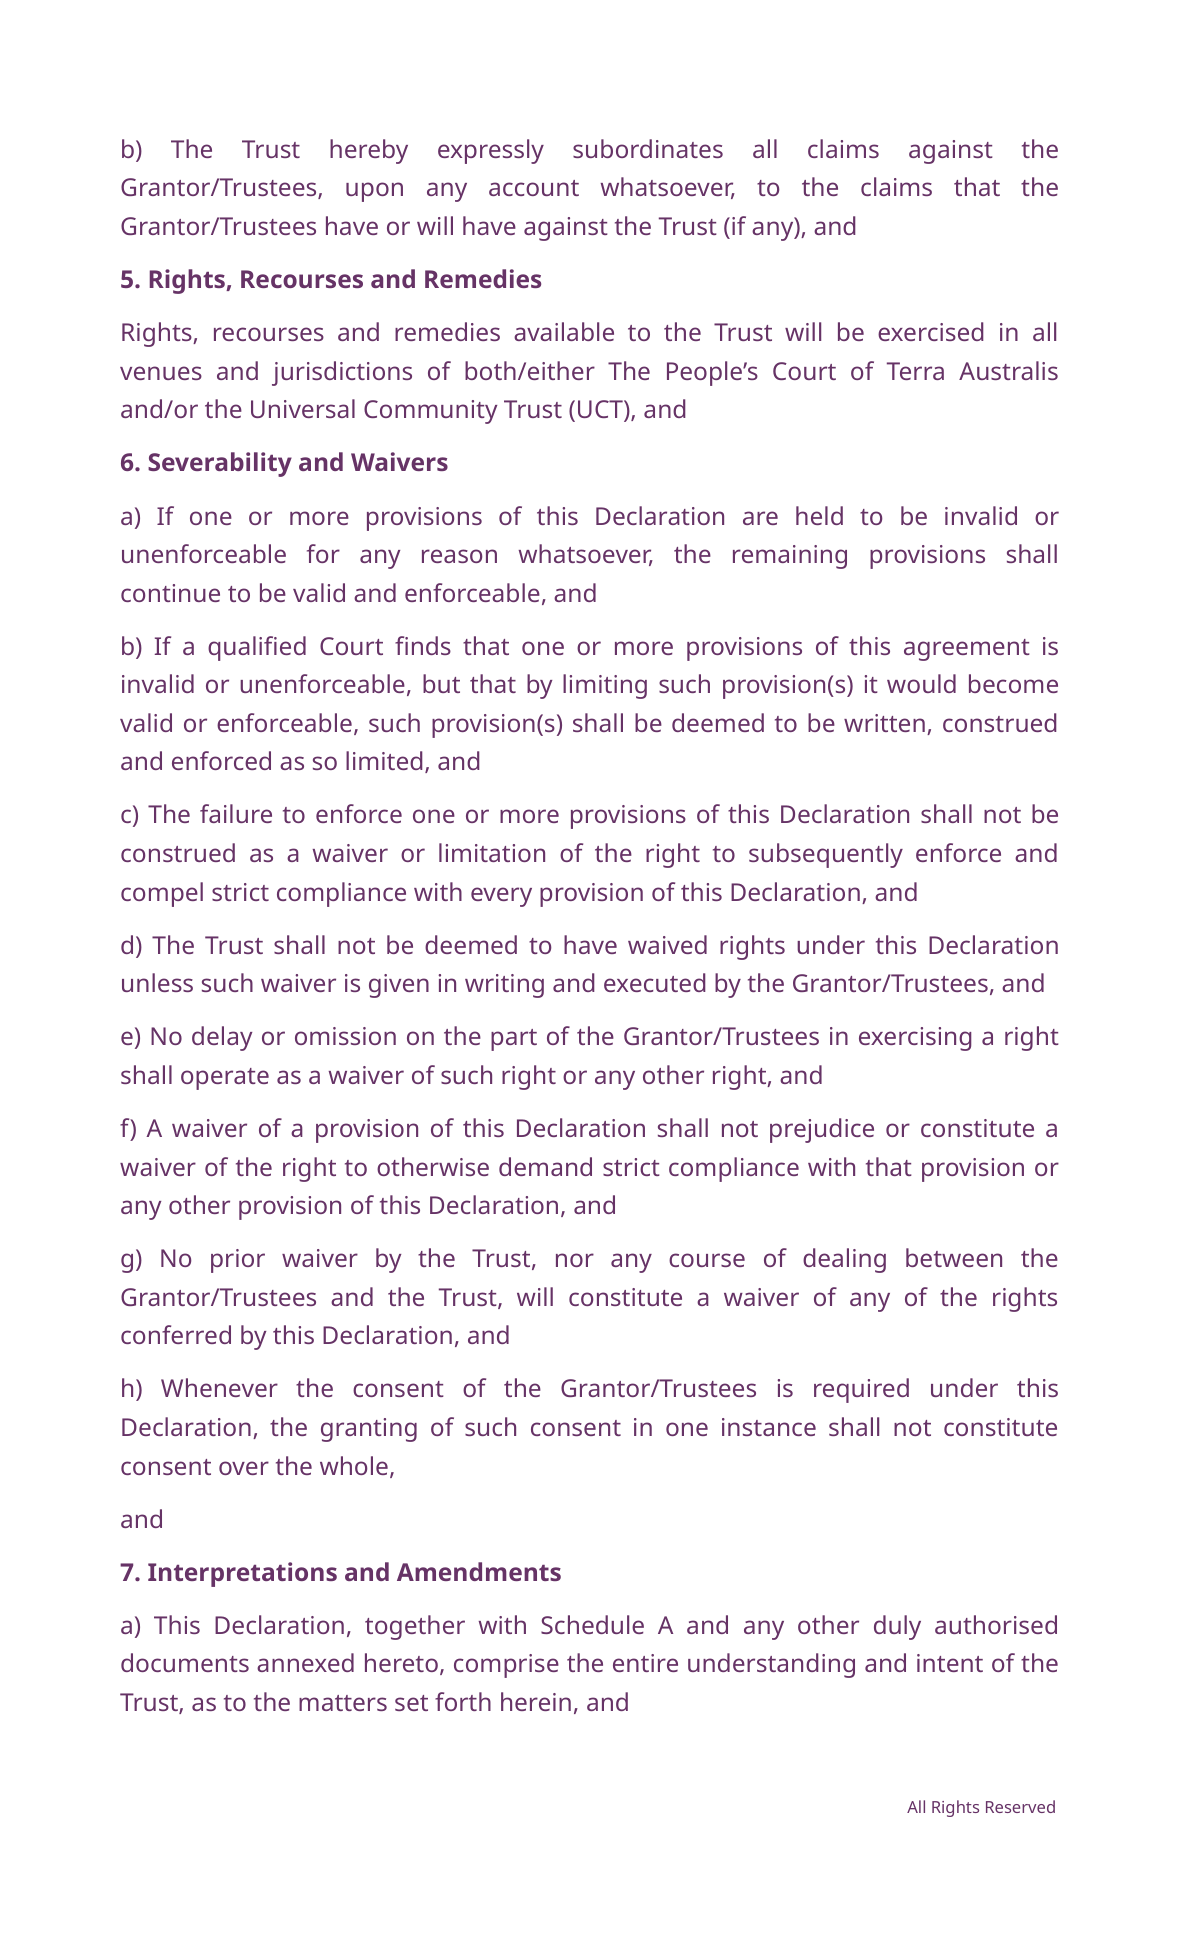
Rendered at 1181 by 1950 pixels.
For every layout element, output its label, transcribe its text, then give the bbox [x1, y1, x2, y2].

text 5. Rights, Recourses and Remedies [120, 262, 1061, 296]
text a) This Declaration, together with Schedule A and any other duly authorised documents annexed hereto, comprise the entire understanding and intent of the Trust, as to the matters set forth herein, and [120, 1608, 1061, 1719]
text b) The Trust hereby expressly subordinates all claims against the Grantor/Trustees, upon any account whatsoever, to the claims that the Grantor/Trustees have or will have against the Trust (if any), and [120, 132, 1061, 243]
text f) A waiver of a provision of this Declaration shall not prejudice or constitute a waiver of the right to otherwise demand strict compliance with that provision or any other provision of this Declaration, and [120, 1111, 1061, 1222]
text a) If one or more provisions of this Declaration are held to be invalid or unenforceable for any reason whatsoever, the remaining provisions shall continue to be valid and enforceable, and [120, 499, 1061, 609]
text 6. Severability and Waivers [120, 446, 1061, 479]
text and [120, 1502, 1061, 1535]
text h) Whenever the consent of the Grantor/Trustees is required under this Declaration, the granting of such consent in one instance shall not constitute consent over the whole, [120, 1372, 1061, 1482]
text 7. Interpretations and Amendments [120, 1555, 1061, 1588]
text c) The failure to enforce one or more provisions of this Declaration shall not be construed as a waiver or limitation of the right to subsequently enforce and compel strict compliance with every provision of this Declaration, and [120, 798, 1061, 908]
text d) The Trust shall not be deemed to have waived rights under this Declaration unless such waiver is given in writing and executed by the Grantor/Trustees, and [120, 928, 1061, 1000]
text g) No prior waiver by the Trust, nor any course of dealing between the Grantor/Trustees and the Trust, will constitute a waiver of any of the rights conferred by this Declaration, and [120, 1241, 1061, 1352]
text e) No delay or omission on the part of the Grantor/Trustees in exercising a right shall operate as a waiver of such right or any other right, and [120, 1019, 1061, 1092]
text Rights, recourses and remedies available to the Trust will be exercised in all venues and jurisdictions of both/either The People’s Court of Terra Australis and/or the Universal Community Trust (UCT), and [120, 315, 1061, 426]
text b) If a qualified Court finds that one or more provisions of this agreement is invalid or unenforceable, but that by limiting such provision(s) it would become valid or enforceable, such provision(s) shall be deemed to be written, construed and enforced as so limited, and [120, 629, 1061, 778]
